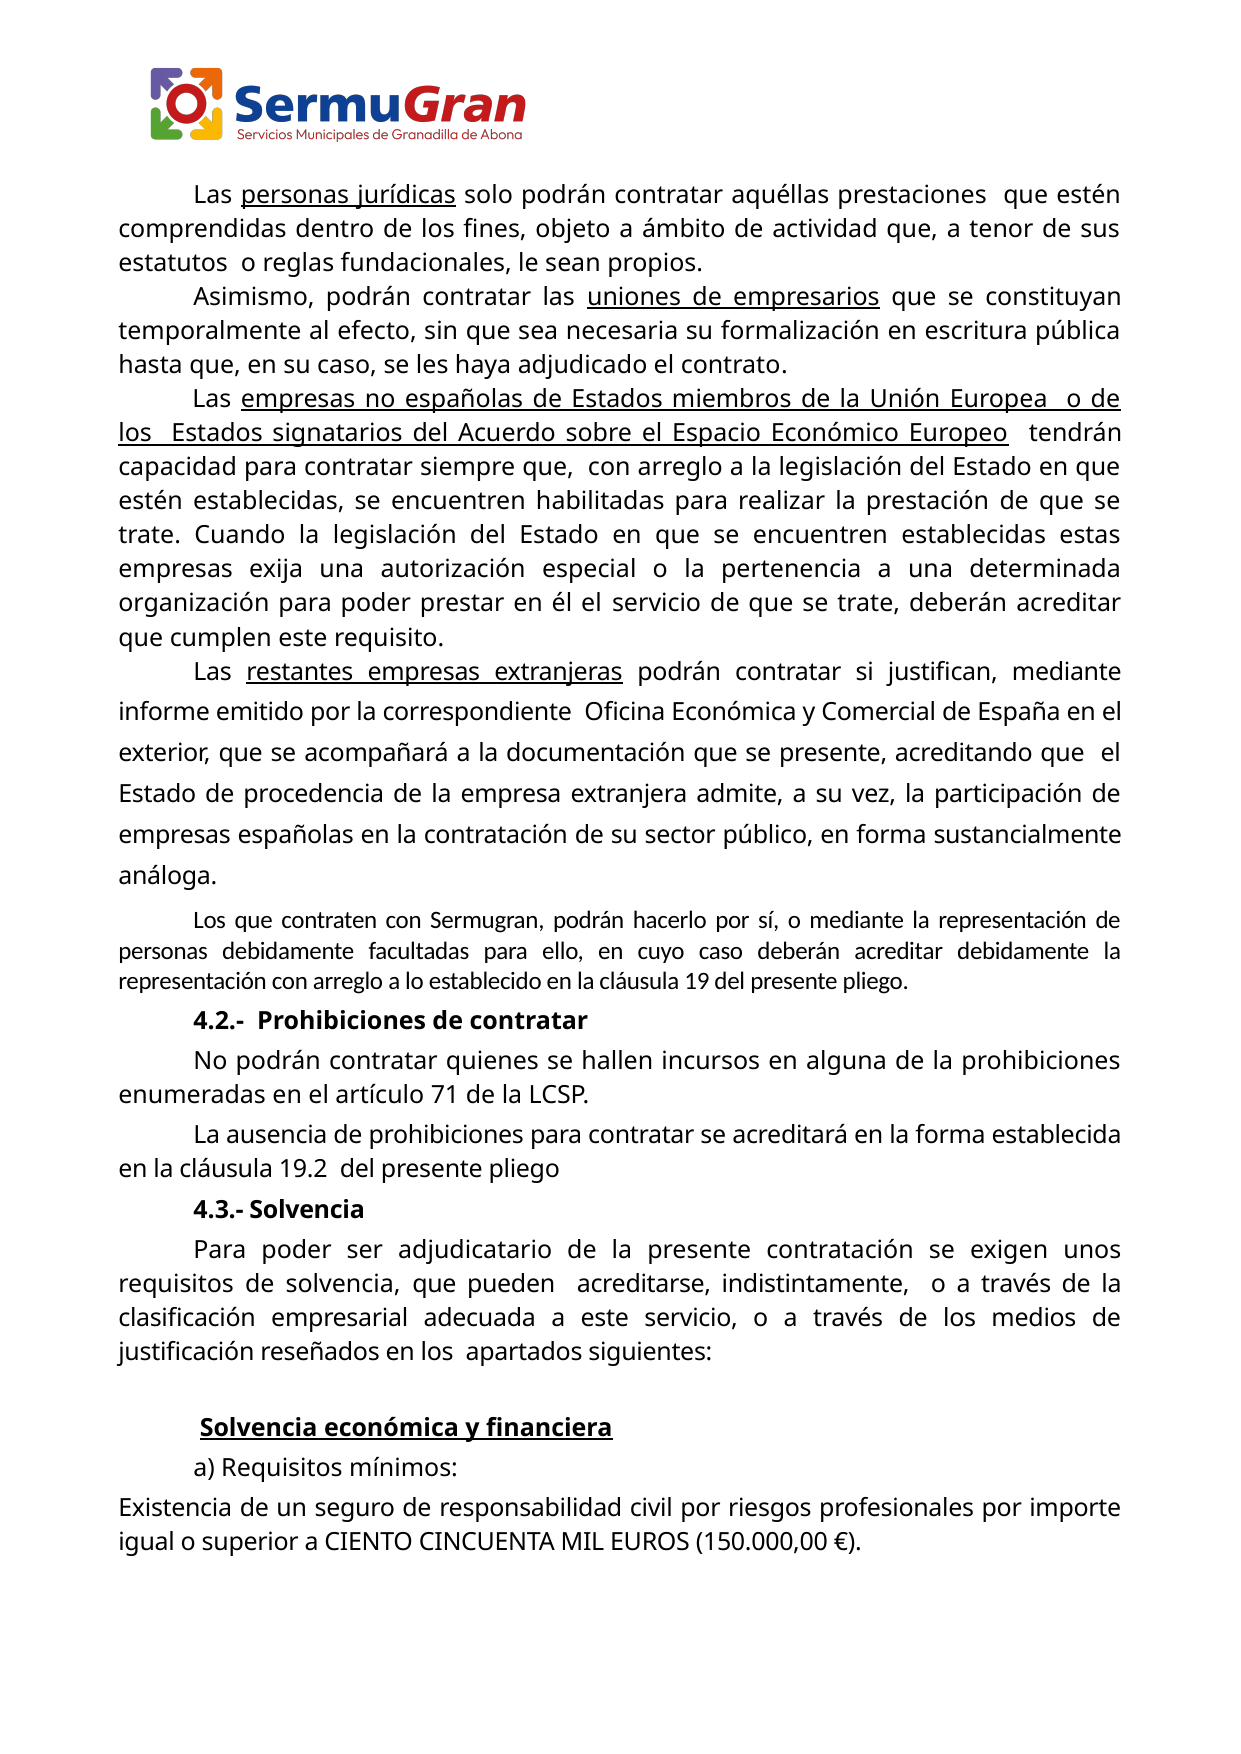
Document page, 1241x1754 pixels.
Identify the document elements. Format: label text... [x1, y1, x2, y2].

text a) Requisitos mínimos: [118, 1449, 1122, 1483]
text 4.3.- Solvencia [118, 1191, 1122, 1225]
text Solvencia económica y financiera [118, 1409, 1122, 1443]
text Las personas jurídicas solo podrán contratar aquéllas prestaciones que estén comprendidas dentro de los fines, objeto a ámbito de actividad que, a tenor de sus estatutos o reglas fundacionales, le sean propios. [118, 176, 1122, 278]
text 4.2.- Prohibiciones de contratar [118, 1002, 1122, 1036]
text Existencia de un seguro de responsabilidad civil por riesgos profesionales por importe igual o superior a CIENTO CINCUENTA MIL EUROS (150.000,00 €). [118, 1490, 1122, 1558]
text Asimismo, podrán contratar las uniones de empresarios que se constituyan temporalmente al efecto, sin que sea necesaria su formalización en escritura pública hasta que, en su caso, se les haya adjudicado el contrato. [118, 278, 1122, 381]
text La ausencia de prohibiciones para contratar se acreditará en la forma establecida en la cláusula 19.2 del presente pliego [118, 1117, 1122, 1185]
text Los que contraten con Sermugran, podrán hacerlo por sí, o mediante la representación de personas debidamente facultadas para ello, en cuyo caso deberán acreditar debidamente la representación con arreglo a lo establecido en la cláusula 19 del presente pliego. [118, 904, 1122, 996]
text Las restantes empresas extranjeras podrán contratar si justifican, mediante informe emitido por la correspondiente Oficina Económica y Comercial de España en el exterior, que se acompañará a la documentación que se presente, acreditando que el Estado de procedencia de la empresa extranjera admite, a su vez, la participación de empresas españolas en la contratación de su sector público, en forma sustancialmente análoga. [118, 653, 1122, 891]
text Para poder ser adjudicatario de la presente contratación se exigen unos requisitos de solvencia, que pueden acreditarse, indistintamente, o a través de la clasificación empresarial adecuada a este servicio, o a través de los medios de justificación reseñados en los apartados siguientes: [118, 1232, 1122, 1368]
text No podrán contratar quienes se hallen incursos en alguna de la prohibiciones enumeradas en el artículo 71 de la LCSP. [118, 1043, 1122, 1111]
text Las empresas no españolas de Estados miembros de la Unión Europea o de los Estados signatarios del Acuerdo sobre el Espacio Económico Europeo tendrán capacidad para contratar siempre que, con arreglo a la legislación del Estado en que estén establecidas, se encuentren habilitadas para realizar la prestación de que se trate. Cuando la legislación del Estado en que se encuentren establecidas estas empresas exija una autorización especial o la pertenencia a una determinada organización para poder prestar en él el servicio de que se trate, deberán acreditar que cumplen este requisito. [118, 381, 1122, 653]
picture [133, 83, 543, 123]
